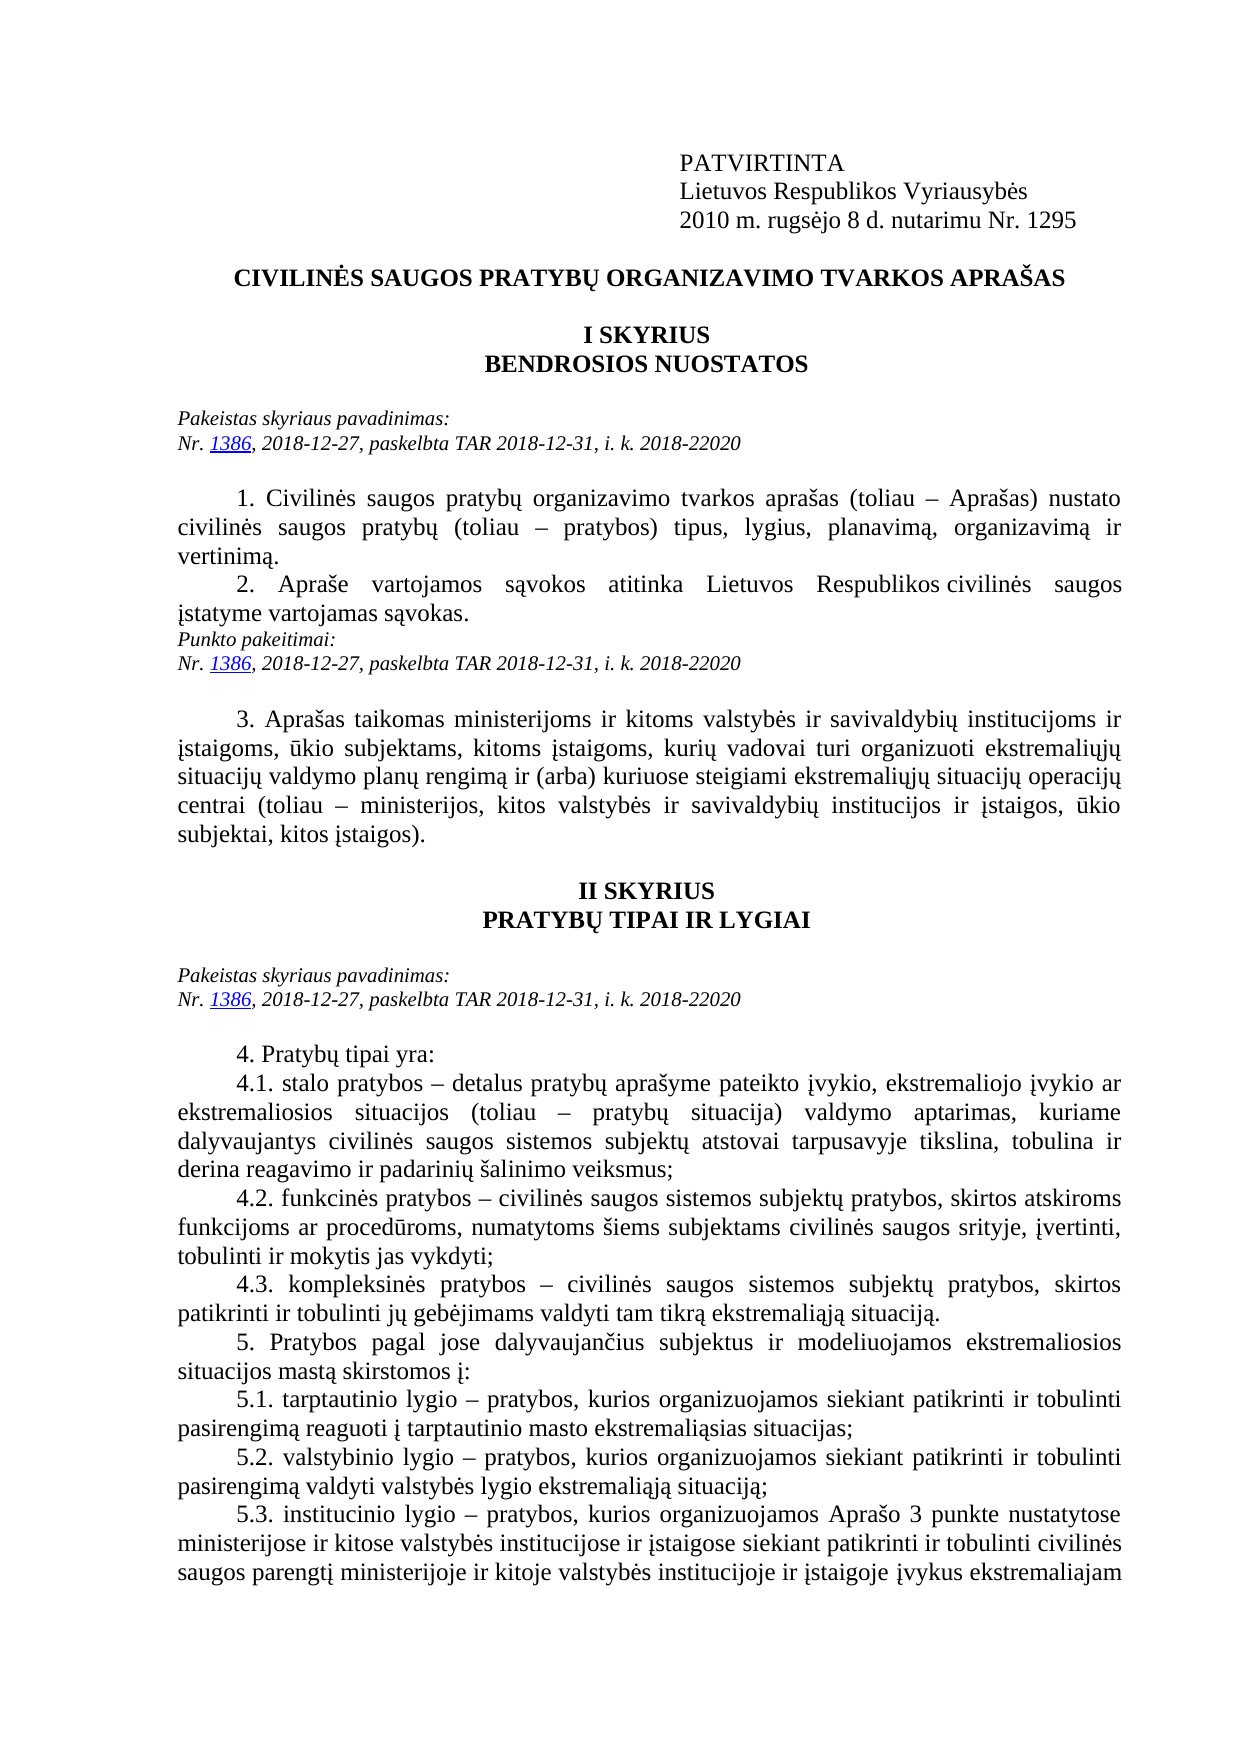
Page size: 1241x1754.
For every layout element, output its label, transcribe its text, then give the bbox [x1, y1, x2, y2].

text Nr. 1386, 2018-12-27, paskelbta TAR 2018-12-31, i. k. 2018-22020 [177, 987, 1122, 1011]
text 4.2. funkcinės pratybos – civilinės saugos sistemos subjektų pratybos, skirtos atskiroms funkcijoms ar procedūroms, numatytoms šiems subjektams civilinės saugos srityje, įvertinti, tobulinti ir mokytis jas vykdyti; [177, 1183, 1122, 1269]
text 2010 m. rugsėjo 8 d. nutarimu Nr. 1295 [679, 205, 1122, 234]
text 1. Civilinės saugos pratybų organizavimo tvarkos aprašas (toliau – Aprašas) nustato civilinės saugos pratybų (toliau – pratybos) tipus, lygius, planavimą, organizavimą ir vertinimą. [177, 483, 1122, 569]
text 4. Pratybų tipai yra: [177, 1039, 1122, 1068]
text 5.3. institucinio lygio – pratybos, kurios organizuojamos Aprašo 3 punkte nustatytose ministerijose ir kitose valstybės institucijose ir įstaigose siekiant patikrinti ir tobulinti civilinės saugos parengtį ministerijoje ir kitoje valstybės institucijoje ir įstaigoje įvykus ekstremaliajam [177, 1499, 1122, 1586]
text Patvirtinta [679, 148, 1122, 176]
text Nr. 1386, 2018-12-27, paskelbta TAR 2018-12-31, i. k. 2018-22020 [177, 430, 1122, 454]
text Punkto pakeitimai: [177, 627, 1122, 651]
text 4.1. stalo pratybos – detalus pratybų aprašyme pateikto įvykio, ekstremaliojo įvykio ar ekstremaliosios situacijos (toliau – pratybų situacija) valdymo aptarimas, kuriame dalyvaujantys civilinės saugos sistemos subjektų atstovai tarpusavyje tikslina, tobulina ir derina reagavimo ir padarinių šalinimo veiksmus; [177, 1068, 1122, 1183]
text 5. Pratybos pagal jose dalyvaujančius subjektus ir modeliuojamos ekstremaliosios situacijos mastą skirstomos į: [177, 1327, 1122, 1384]
text 5.2. valstybinio lygio – pratybos, kurios organizuojamos siekiant patikrinti ir tobulinti pasirengimą valdyti valstybės lygio ekstremaliąją situaciją; [177, 1442, 1122, 1499]
text 5.1. tarptautinio lygio – pratybos, kurios organizuojamos siekiant patikrinti ir tobulinti pasirengimą reaguoti į tarptautinio masto ekstremaliąsias situacijas; [177, 1384, 1122, 1442]
text I SKYRIUS BENDROSIOS NUOSTATOS [177, 320, 1122, 378]
text 4.3. kompleksinės pratybos – civilinės saugos sistemos subjektų pratybos, skirtos patikrinti ir tobulinti jų gebėjimams valdyti tam tikrą ekstremaliąją situaciją. [177, 1269, 1122, 1327]
text II SKYRIUS PRATYBŲ TIPAI IR LYGIAI [177, 876, 1122, 934]
text Pakeistas skyriaus pavadinimas: [177, 406, 1122, 430]
text 2. Apraše vartojamos sąvokos atitinka Lietuvos Respublikos civilinės saugos įstatyme vartojamas sąvokas. [177, 569, 1122, 627]
text Lietuvos Respublikos Vyriausybės [679, 176, 1122, 205]
text Pakeistas skyriaus pavadinimas: [177, 963, 1122, 987]
text CIVILINĖS SAUGOS PRATYBŲ ORGANIZAVIMO TVARKOS APRAŠAS [177, 263, 1122, 291]
text 3. Aprašas taikomas ministerijoms ir kitoms valstybės ir savivaldybių institucijoms ir įstaigoms, ūkio subjektams, kitoms įstaigoms, kurių vadovai turi organizuoti ekstremaliųjų situacijų valdymo planų rengimą ir (arba) kuriuose steigiami ekstremaliųjų situacijų operacijų centrai (toliau – ministerijos, kitos valstybės ir savivaldybių institucijos ir įstaigos, ūkio subjektai, kitos įstaigos). [177, 704, 1122, 848]
text Nr. 1386, 2018-12-27, paskelbta TAR 2018-12-31, i. k. 2018-22020 [177, 651, 1122, 675]
